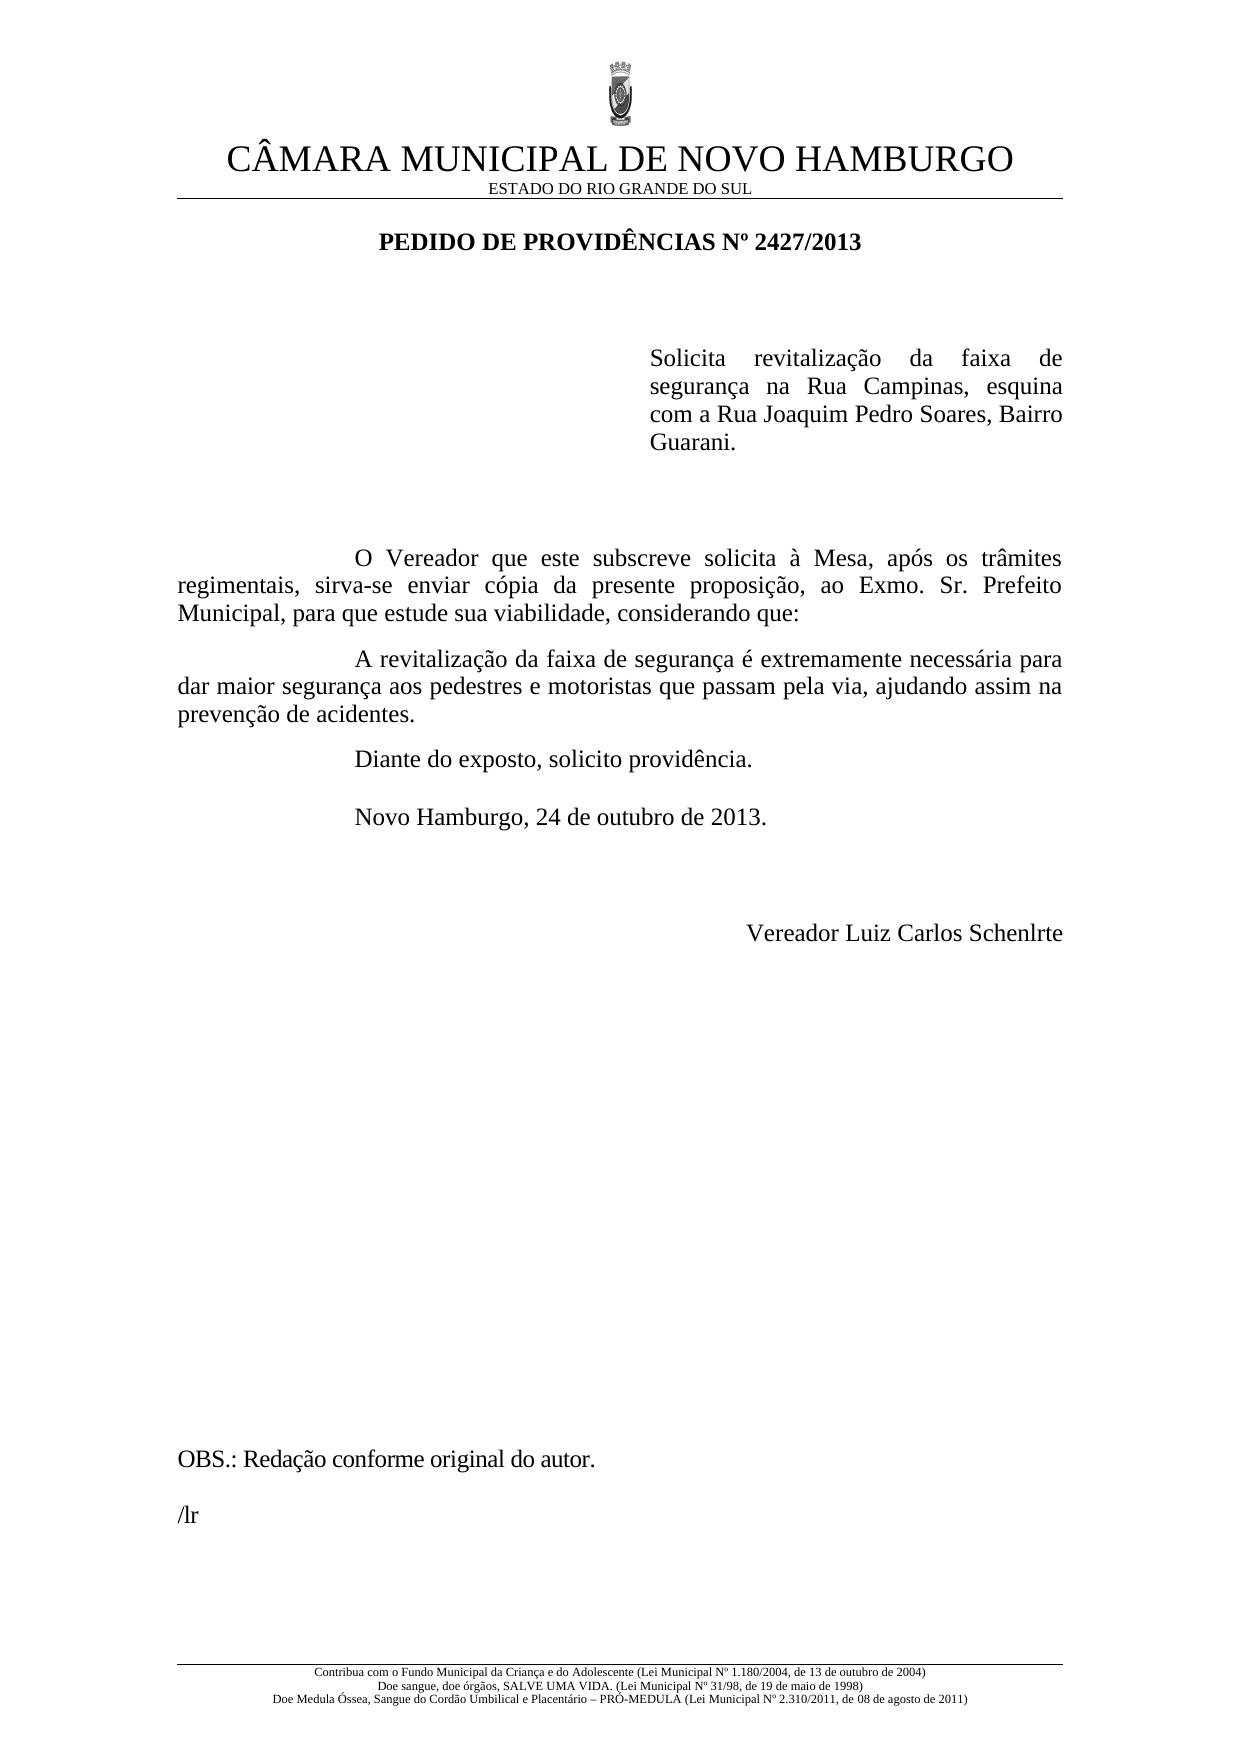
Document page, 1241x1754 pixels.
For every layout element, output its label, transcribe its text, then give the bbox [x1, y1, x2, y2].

text Solicita revitalização da faixa de segurança na Rua Campinas, esquina com a Rua Joaquim Pedro Soares, Bairro Guarani. [649, 344, 1063, 455]
text Diante do exposto, solicito providência. [177, 746, 1063, 773]
text PEDIDO DE PROVIDÊNCIAS Nº 2427/2013 [177, 228, 1063, 256]
text OBS.: Redação conforme original do autor. [177, 1446, 1063, 1473]
text Vereador Luiz Carlos Schenlrte [177, 919, 1063, 947]
text A revitalização da faixa de segurança é extremamente necessária para dar maior segurança aos pedestres e motoristas que passam pela via, ajudando assim na prevenção de acidentes. [177, 645, 1063, 728]
text Novo Hamburgo, 24 de outubro de 2013. [177, 803, 1063, 831]
text /lr [177, 1501, 1063, 1529]
text O Vereador que este subscreve solicita à Mesa, após os trâmites regimentais, sirva-se enviar cópia da presente proposição, ao Exmo. Sr. Prefeito Municipal, para que estude sua viabilidade, considerando que: [177, 544, 1063, 627]
